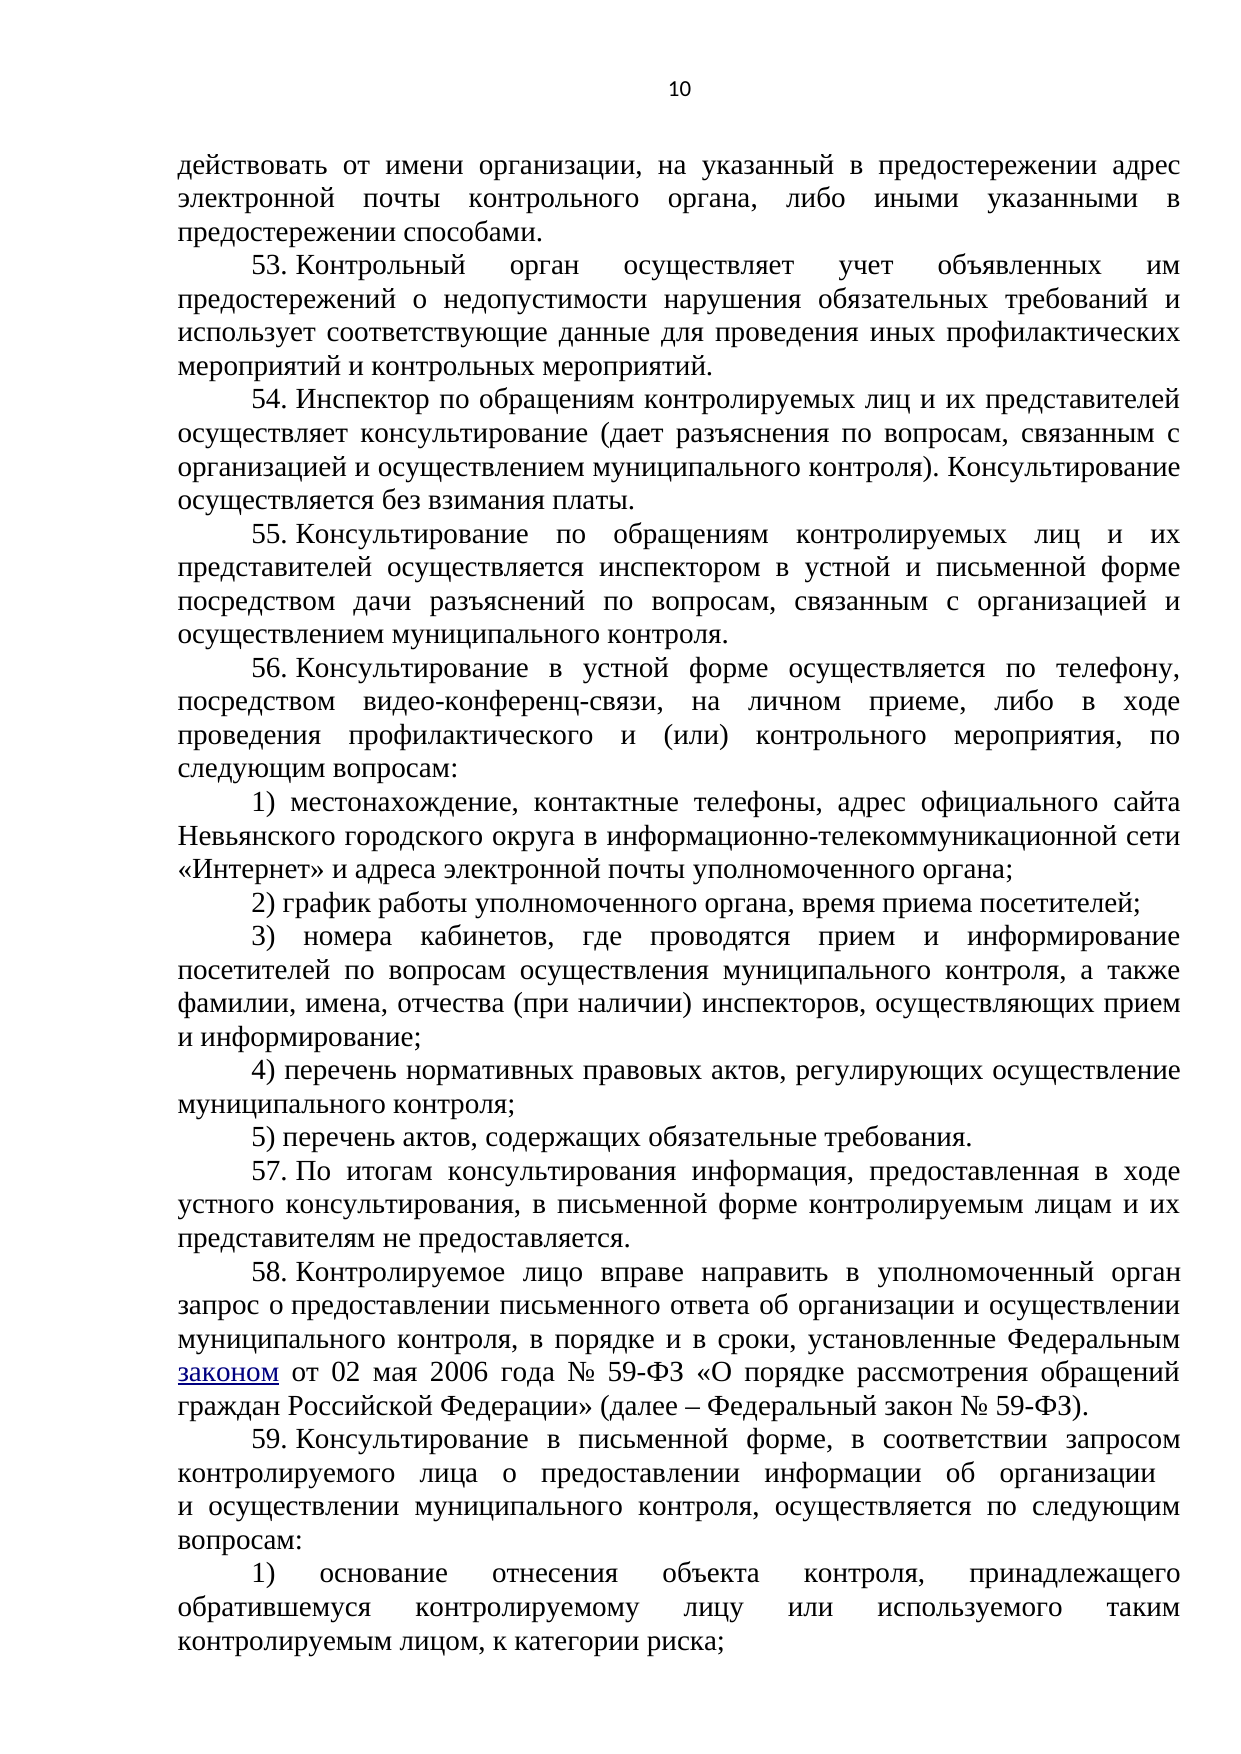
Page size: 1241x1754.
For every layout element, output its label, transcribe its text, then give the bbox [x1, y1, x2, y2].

list Инспектор по обращениям контролируемых лиц и их представителей осуществляет консультирование (дает разъяснения по вопросам, связанным с организацией и осуществлением муниципального контроля). Консультирование осуществляется без взимания платы. [177, 382, 1181, 516]
text 4) перечень нормативных правовых актов, регулирующих осуществление муниципального контроля; [177, 1052, 1181, 1119]
list Консультирование по обращениям контролируемых лиц и их представителей осуществляется инспектором в устной и письменной форме посредством дачи разъяснений по вопросам, связанным с организацией и осуществлением муниципального контроля. [177, 516, 1181, 650]
list действовать от имени организации, на указанный в предостережении адрес электронной почты контрольного органа, либо иными указанными в предостережении способами. [177, 147, 1181, 247]
text 1) местонахождение, контактные телефоны, адрес официального сайта Невьянского городского округа в информационно-телекоммуникационной сети «Интернет» и адреса электронной почты уполномоченного органа; [177, 784, 1181, 885]
list Консультирование в письменной форме, в соответствии запросом контролируемого лица о предоставлении информации об организации и осуществлении муниципального контроля, осуществляется по следующим вопросам: [177, 1421, 1181, 1556]
text 1) основание отнесения объекта контроля, принадлежащего обратившемуся контролируемому лицу или используемого таким контролируемым лицом, к категории риска; [177, 1556, 1181, 1656]
list Контрольный орган осуществляет учет объявленных им предостережений о недопустимости нарушения обязательных требований и использует соответствующие данные для проведения иных профилактических мероприятий и контрольных мероприятий. [177, 247, 1181, 382]
text 5) перечень актов, содержащих обязательные требования. [177, 1119, 1181, 1153]
list Контролируемое лицо вправе направить в уполномоченный орган запрос о предоставлении письменного ответа об организации и осуществлении муниципального контроля, в порядке и в сроки, установленные Федеральным законом от 02 мая 2006 года № 59-ФЗ «О порядке рассмотрения обращений граждан Российской Федерации» (далее – Федеральный закон № 59-ФЗ). [177, 1254, 1181, 1421]
list По итогам консультирования информация, предоставленная в ходе устного консультирования, в письменной форме контролируемым лицам и их представителям не предоставляется. [177, 1153, 1181, 1254]
list Консультирование в устной форме осуществляется по телефону, посредством видео-конференц-связи, на личном приеме, либо в ходе проведения профилактического и (или) контрольного мероприятия, по следующим вопросам: [177, 650, 1181, 784]
text 2) график работы уполномоченного органа, время приема посетителей; [177, 885, 1181, 918]
text 3) номера кабинетов, где проводятся прием и информирование посетителей по вопросам осуществления муниципального контроля, а также фамилии, имена, отчества (при наличии) инспекторов, осуществляющих прием и информирование; [177, 918, 1181, 1052]
